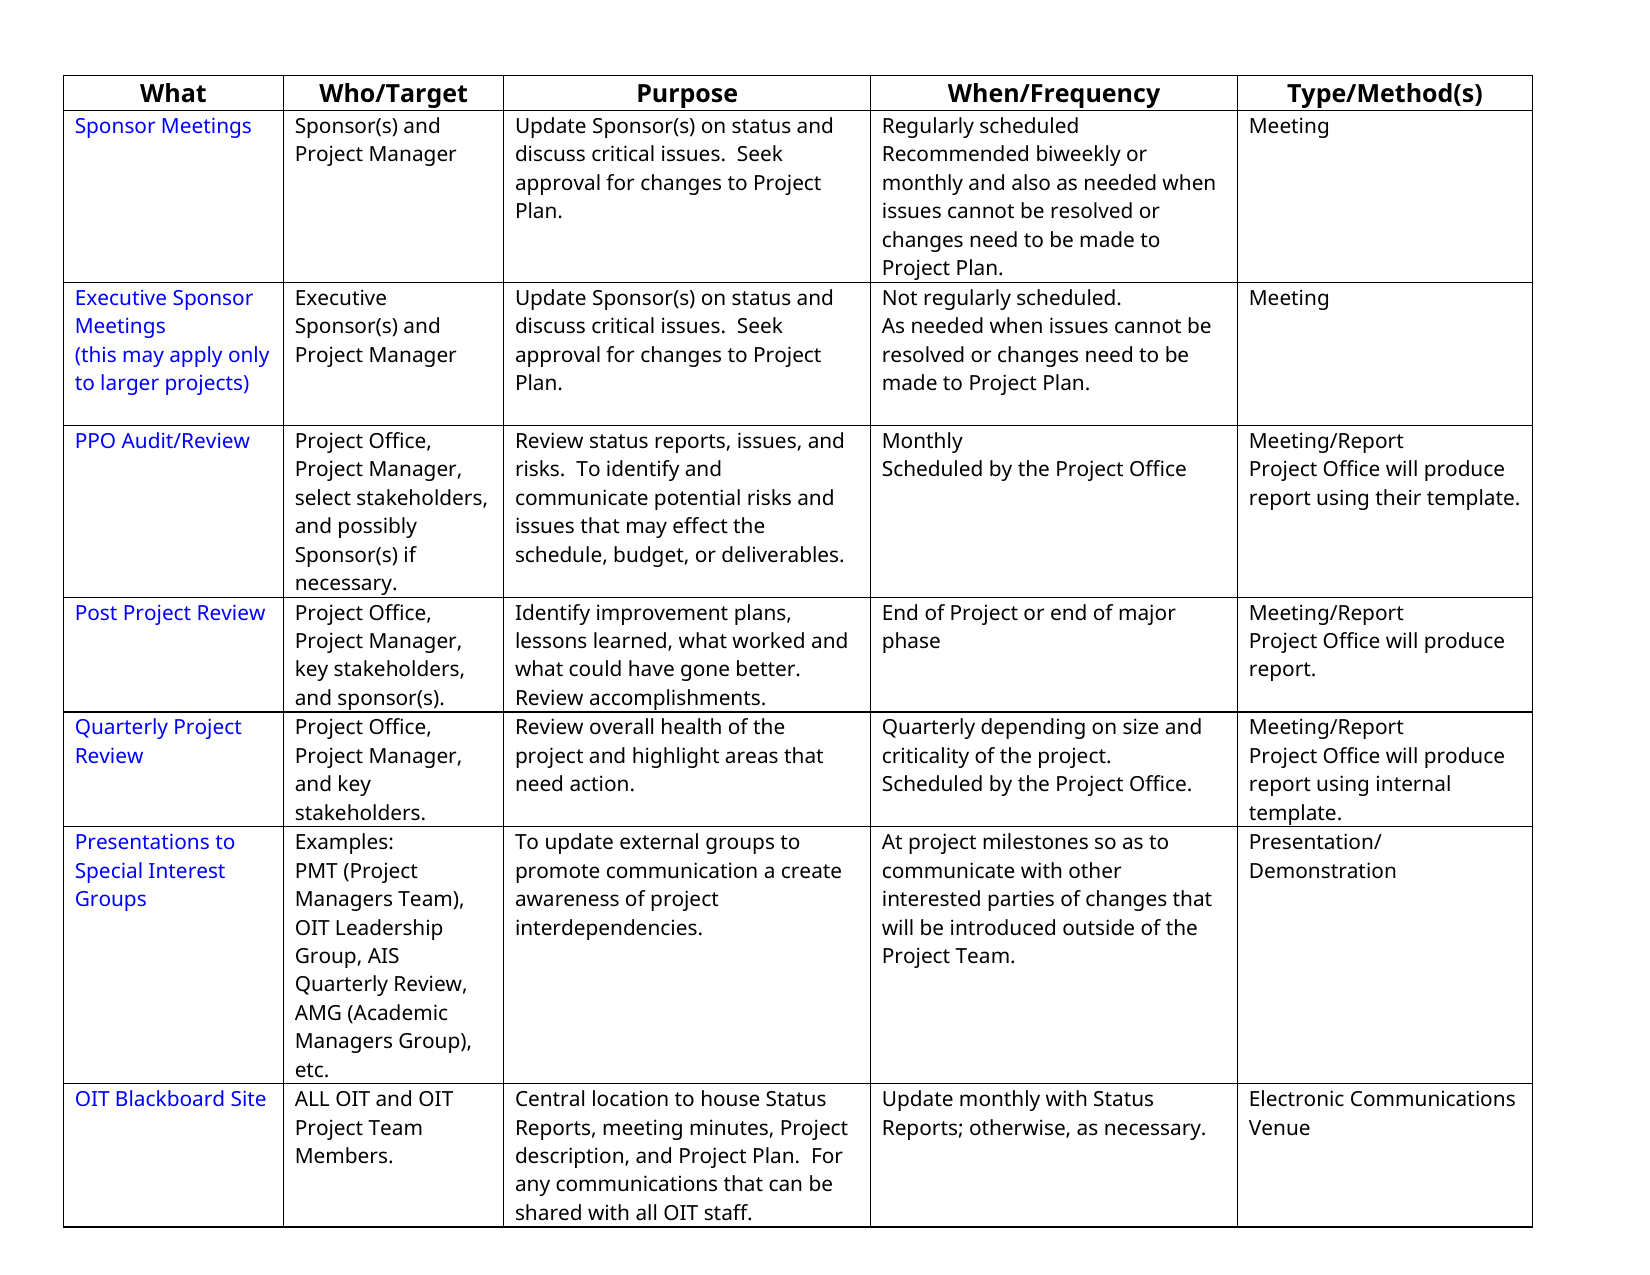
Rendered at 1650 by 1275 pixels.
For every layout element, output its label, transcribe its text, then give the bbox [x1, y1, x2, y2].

table_cell Meeting/Report Project Office will produce report using their template. [1238, 426, 1532, 597]
table_cell Sponsor(s) and Project Manager [284, 111, 503, 282]
table_cell Regularly scheduled Recommended biweekly or monthly and also as needed when issues cannot be resolved or changes need to be made to Project Plan. [871, 111, 1237, 282]
table_cell Meeting [1238, 283, 1532, 425]
table_cell Meeting [1238, 111, 1532, 282]
table_cell At project milestones so as to communicate with other interested parties of changes that will be introduced outside of the Project Team. [871, 827, 1237, 1083]
table_cell Electronic Communications Venue [1238, 1084, 1532, 1226]
table_cell Project Office, Project Manager, and key stakeholders. [284, 713, 503, 826]
table_cell ALL OIT and OIT Project Team Members. [284, 1084, 503, 1226]
table_cell Presentation/Demonstration [1238, 827, 1532, 1083]
table_cell Not regularly scheduled. As needed when issues cannot be resolved or changes need to be made to Project Plan. [871, 283, 1237, 425]
table_cell Monthly Scheduled by the Project Office [871, 426, 1237, 597]
table_cell Identify improvement plans, lessons learned, what worked and what could have gone better. Review accomplishments. [504, 598, 870, 711]
table_cell Update Sponsor(s) on status and discuss critical issues. Seek approval for changes to Project Plan. [504, 283, 870, 425]
table_cell Project Office, Project Manager, key stakeholders, and sponsor(s). [284, 598, 503, 711]
table_cell Update Sponsor(s) on status and discuss critical issues. Seek approval for changes to Project Plan. [504, 111, 870, 282]
table_cell Update monthly with Status Reports; otherwise, as necessary. [871, 1084, 1237, 1226]
table_header What [64, 76, 283, 110]
table_header Purpose [504, 76, 870, 110]
table_cell Project Office, Project Manager, select stakeholders, and possibly Sponsor(s) if necessary. [284, 426, 503, 597]
table_cell Meeting/Report Project Office will produce report. [1238, 598, 1532, 711]
table_header Who/Target [284, 76, 503, 110]
table_cell OIT Blackboard Site [64, 1084, 283, 1226]
table_cell End of Project or end of major phase [871, 598, 1237, 711]
table_header Type/Method(s) [1238, 76, 1532, 110]
table_cell Quarterly depending on size and criticality of the project. Scheduled by the Project Office. [871, 713, 1237, 826]
table_cell Sponsor Meetings [64, 111, 283, 282]
table_cell Executive Sponsor Meetings (this may apply only to larger projects) [64, 283, 283, 425]
table_cell Presentations to Special Interest Groups [64, 827, 283, 1083]
table_cell Examples: PMT (Project Managers Team), OIT Leadership Group, AIS Quarterly Review, AMG (Academic Managers Group), etc. [284, 827, 503, 1083]
table_header When/Frequency [871, 76, 1237, 110]
table_cell Quarterly Project Review [64, 713, 283, 826]
table_cell Review overall health of the project and highlight areas that need action. [504, 713, 870, 826]
table_cell Meeting/Report Project Office will produce report using internal template. [1238, 713, 1532, 826]
table_cell Central location to house Status Reports, meeting minutes, Project description, and Project Plan. For any communications that can be shared with all OIT staff. [504, 1084, 870, 1226]
table_cell To update external groups to promote communication a create awareness of project interdependencies. [504, 827, 870, 1083]
table_cell Review status reports, issues, and risks. To identify and communicate potential risks and issues that may effect the schedule, budget, or deliverables. [504, 426, 870, 597]
table_cell Post Project Review [64, 598, 283, 711]
table_cell PPO Audit/Review [64, 426, 283, 597]
table_cell Executive Sponsor(s) and Project Manager [284, 283, 503, 425]
